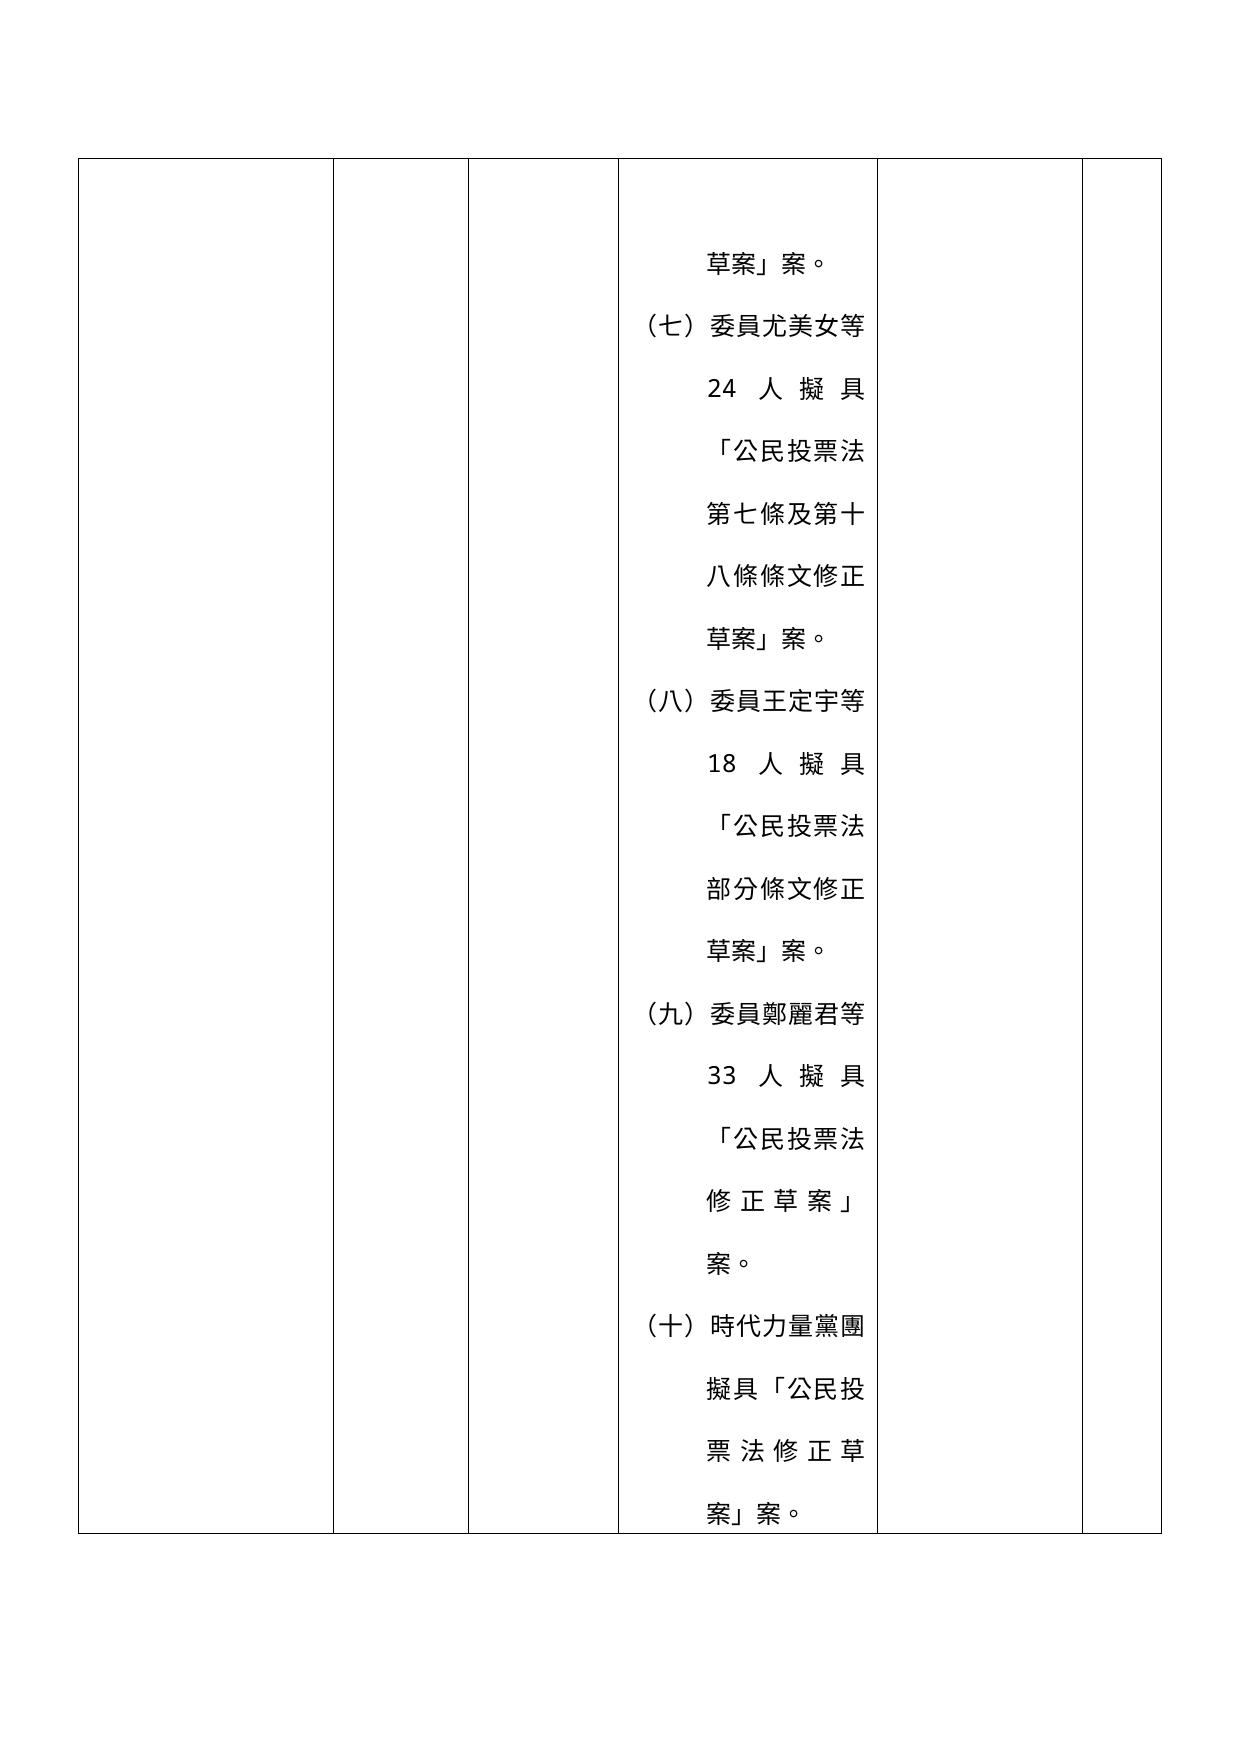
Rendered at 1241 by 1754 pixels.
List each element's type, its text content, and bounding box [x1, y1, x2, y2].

table_cell [878, 159, 1082, 1533]
table_cell [469, 159, 618, 1533]
table_cell [334, 159, 468, 1533]
table_cell [1083, 159, 1161, 1533]
table_cell [79, 159, 333, 1533]
table_cell 草案」案。 （七）委員尤美女等24人擬具「公民投票法第七條及第十八條條文修正草案」案。 （八）委員王定宇等18人擬具「公民投票法部分條文修正草案」案。 （九）委員鄭麗君等33人擬具「公民投票法修正草案」案。 （十）時代力量黨團擬具「公民投票法修正草案」案。 [619, 159, 877, 1533]
